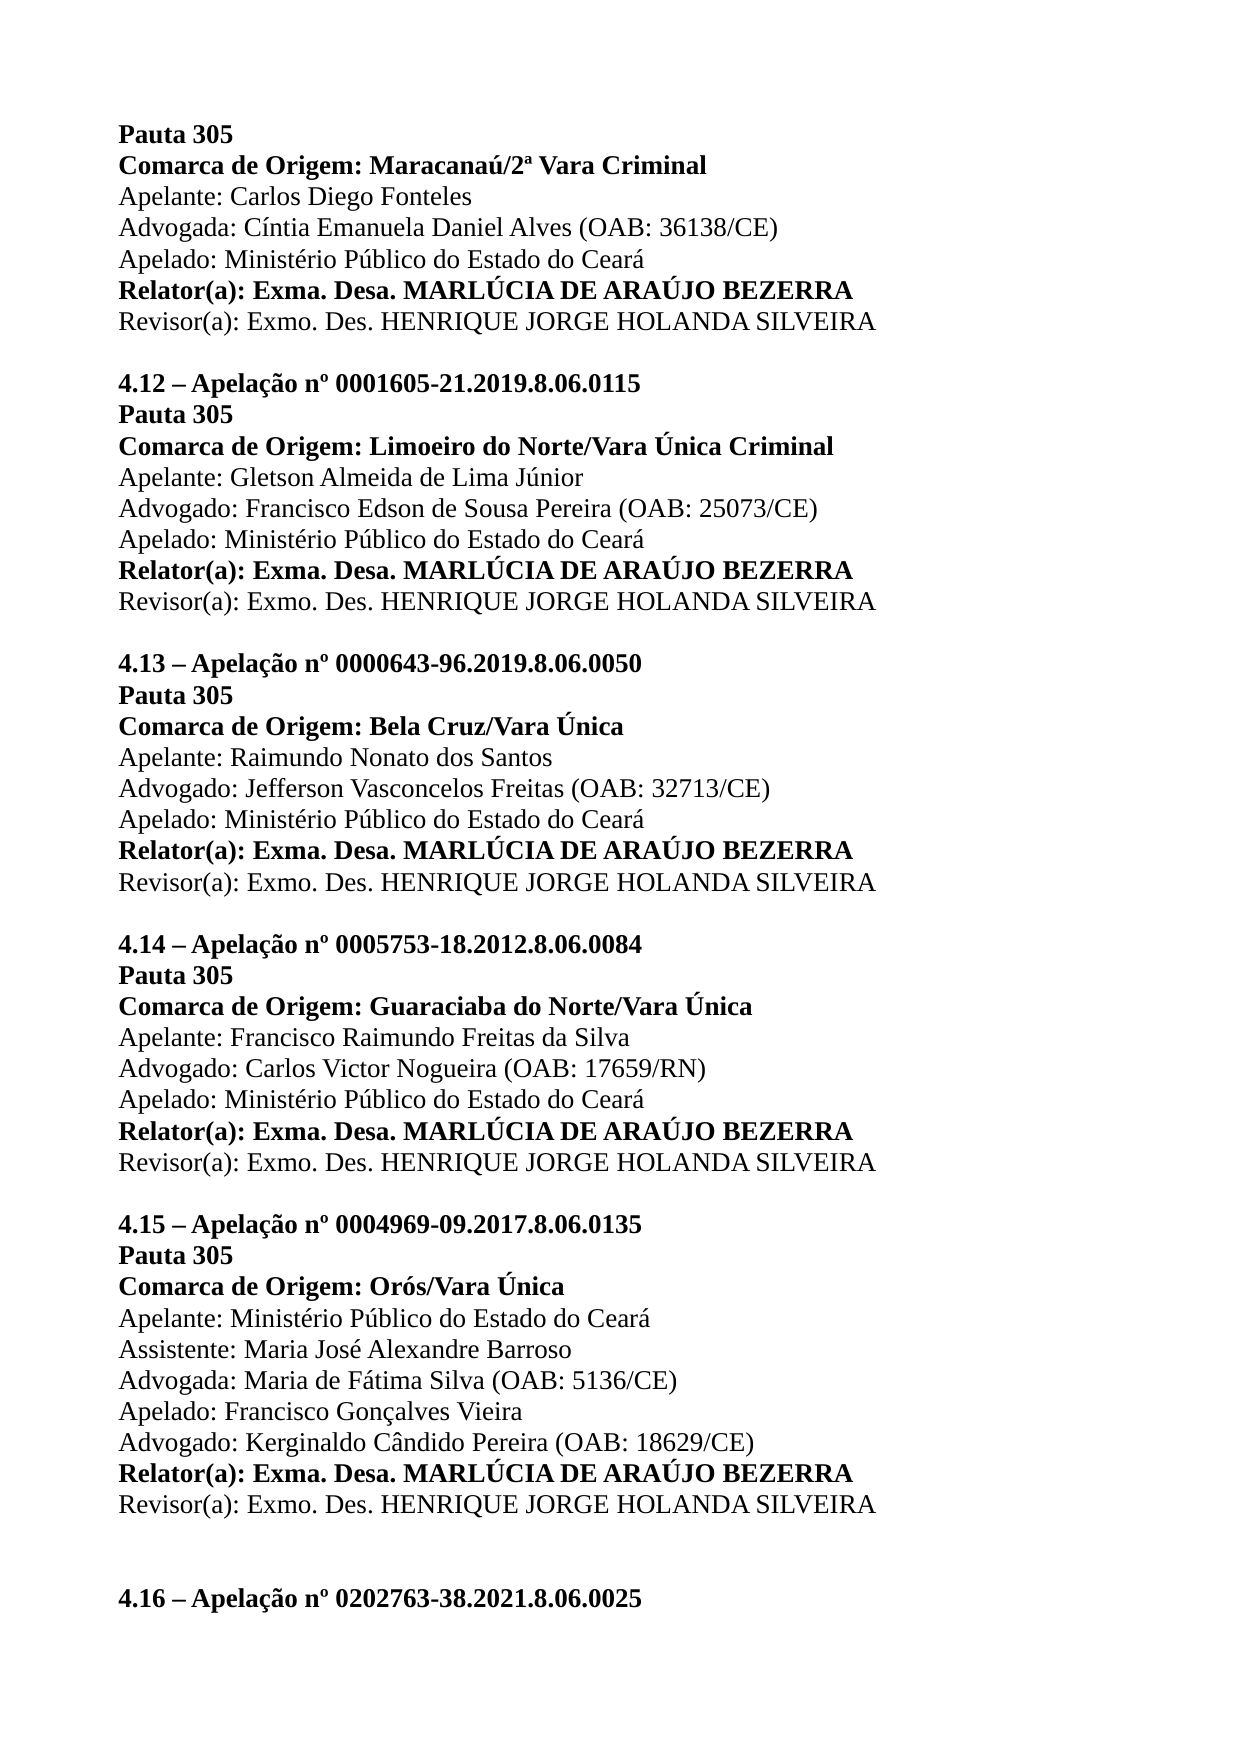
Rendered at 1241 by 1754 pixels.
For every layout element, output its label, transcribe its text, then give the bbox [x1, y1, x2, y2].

text Advogada: Cíntia Emanuela Daniel Alves (OAB: 36138/CE) [118, 212, 1122, 243]
text 4.13 – Apelação nº 0000643-96.2019.8.06.0050 [118, 648, 1122, 679]
text Apelado: Ministério Público do Estado do Ceará [118, 1084, 1122, 1115]
text Apelado: Francisco Gonçalves Vieira [118, 1395, 1122, 1426]
text 4.16 – Apelação nº 0202763-38.2021.8.06.0025 [118, 1582, 1122, 1613]
text Advogado: Jefferson Vasconcelos Freitas (OAB: 32713/CE) [118, 772, 1122, 803]
text Apelante: Raimundo Nonato dos Santos [118, 741, 1122, 772]
text Relator(a): Exma. Desa. MARLÚCIA DE ARAÚJO BEZERRA [118, 834, 1122, 866]
text Comarca de Origem: Guaraciaba do Norte/Vara Única [118, 990, 1122, 1021]
text Advogado: Francisco Edson de Sousa Pereira (OAB: 25073/CE) [118, 492, 1122, 523]
text Revisor(a): Exmo. Des. HENRIQUE JORGE HOLANDA SILVEIRA [118, 1488, 1122, 1520]
text Relator(a): Exma. Desa. MARLÚCIA DE ARAÚJO BEZERRA [118, 554, 1122, 585]
text Pauta 305 [118, 959, 1122, 990]
text Pauta 305 [118, 118, 1122, 149]
text Pauta 305 [118, 398, 1122, 429]
text Advogado: Kerginaldo Cândido Pereira (OAB: 18629/CE) [118, 1426, 1122, 1457]
text 4.15 – Apelação nº 0004969-09.2017.8.06.0135 [118, 1208, 1122, 1239]
text Pauta 305 [118, 679, 1122, 710]
text Comarca de Origem: Orós/Vara Única [118, 1271, 1122, 1302]
text Apelado: Ministério Público do Estado do Ceará [118, 803, 1122, 834]
text Relator(a): Exma. Desa. MARLÚCIA DE ARAÚJO BEZERRA [118, 274, 1122, 305]
text Relator(a): Exma. Desa. MARLÚCIA DE ARAÚJO BEZERRA [118, 1457, 1122, 1488]
text Apelante: Carlos Diego Fonteles [118, 180, 1122, 212]
text Assistente: Maria José Alexandre Barroso [118, 1333, 1122, 1364]
text Apelado: Ministério Público do Estado do Ceará [118, 523, 1122, 554]
text Advogado: Carlos Victor Nogueira (OAB: 17659/RN) [118, 1052, 1122, 1084]
text Pauta 305 [118, 1239, 1122, 1271]
text Apelante: Gletson Almeida de Lima Júnior [118, 461, 1122, 492]
text 4.14 – Apelação nº 0005753-18.2012.8.06.0084 [118, 928, 1122, 959]
text Advogada: Maria de Fátima Silva (OAB: 5136/CE) [118, 1364, 1122, 1395]
text Apelante: Francisco Raimundo Freitas da Silva [118, 1021, 1122, 1052]
text Relator(a): Exma. Desa. MARLÚCIA DE ARAÚJO BEZERRA [118, 1115, 1122, 1146]
text Revisor(a): Exmo. Des. HENRIQUE JORGE HOLANDA SILVEIRA [118, 1146, 1122, 1177]
text Comarca de Origem: Bela Cruz/Vara Única [118, 710, 1122, 741]
text Comarca de Origem: Limoeiro do Norte/Vara Única Criminal [118, 429, 1122, 461]
text Revisor(a): Exmo. Des. HENRIQUE JORGE HOLANDA SILVEIRA [118, 305, 1122, 336]
text Apelado: Ministério Público do Estado do Ceará [118, 243, 1122, 274]
text Revisor(a): Exmo. Des. HENRIQUE JORGE HOLANDA SILVEIRA [118, 866, 1122, 897]
text Revisor(a): Exmo. Des. HENRIQUE JORGE HOLANDA SILVEIRA [118, 585, 1122, 616]
text Apelante: Ministério Público do Estado do Ceará [118, 1302, 1122, 1333]
text Comarca de Origem: Maracanaú/2ª Vara Criminal [118, 149, 1122, 180]
text 4.12 – Apelação nº 0001605-21.2019.8.06.0115 [118, 367, 1122, 398]
